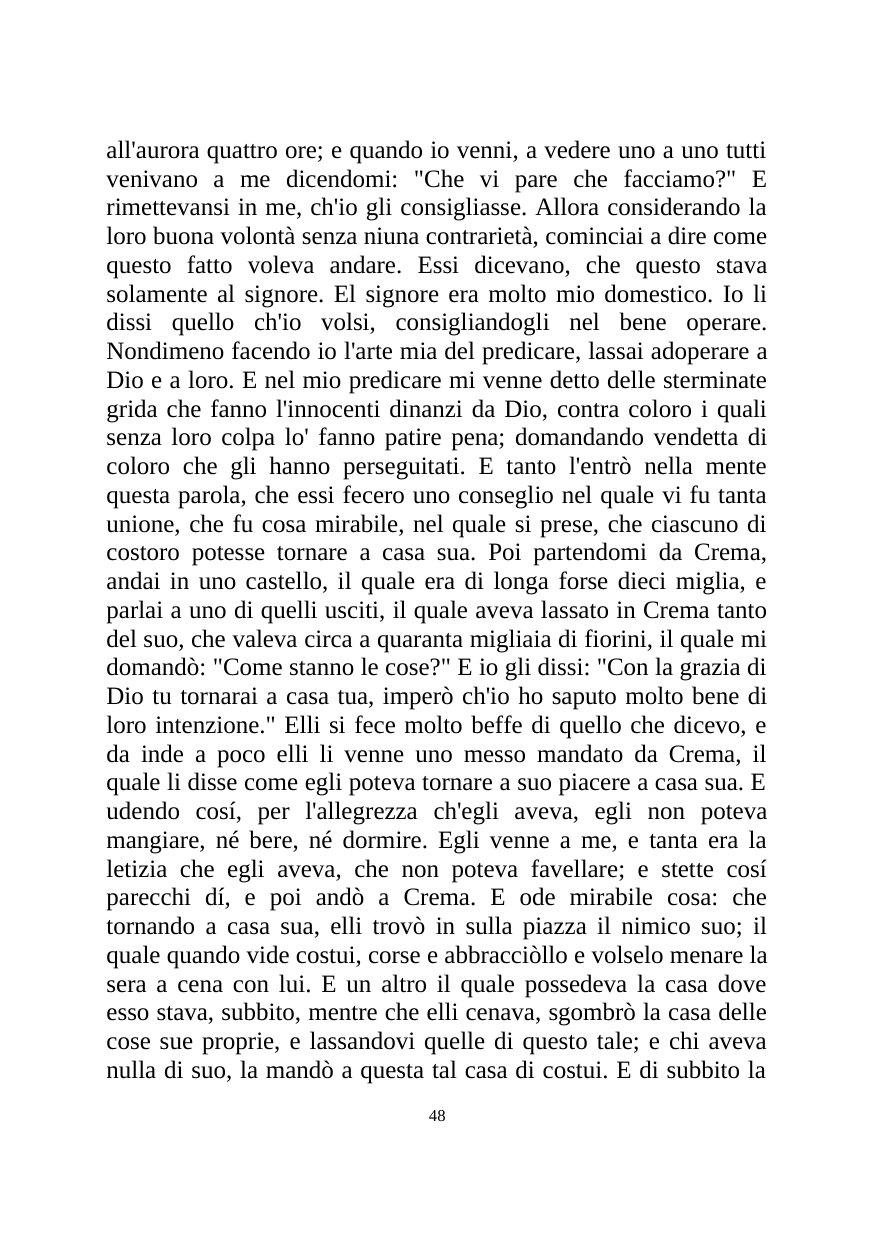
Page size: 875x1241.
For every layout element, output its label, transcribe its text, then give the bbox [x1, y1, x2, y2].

text all'aurora quattro ore; e quando io venni, a vedere uno a uno tutti venivano a me dicendomi: "Che vi pare che facciamo?" E rimettevansi in me, ch'io gli consigliasse. Allora considerando la loro buona volontà senza niuna contrarietà, cominciai a dire come questo fatto voleva andare. Essi dicevano, che questo stava solamente al signore. El signore era molto mio domestico. Io li dissi quello ch'io volsi, consigliandogli nel bene operare. Nondimeno facendo io l'arte mia del predicare, lassai adoperare a Dio e a loro. E nel mio predicare mi venne detto delle sterminate grida che fanno l'innocenti dinanzi da Dio, contra coloro i quali senza loro colpa lo' fanno patire pena; domandando vendetta di coloro che gli hanno perseguitati. E tanto l'entrò nella mente questa parola, che essi fecero uno conseglio nel quale vi fu tanta unione, che fu cosa mirabile, nel quale si prese, che ciascuno di costoro potesse tornare a casa sua. Poi partendomi da Crema, andai in uno castello, il quale era di longa forse dieci miglia, e parlai a uno di quelli usciti, il quale aveva lassato in Crema tanto del suo, che valeva circa a quaranta migliaia di fiorini, il quale mi domandò: "Come stanno le cose?" E io gli dissi: "Con la grazia di Dio tu tornarai a casa tua, imperò ch'io ho saputo molto bene di loro intenzione." Elli si fece molto beffe di quello che dicevo, e da inde a poco elli li venne uno messo mandato da Crema, il quale li disse come egli poteva tornare a suo piacere a casa sua. E udendo cosí, per l'allegrezza ch'egli aveva, egli non poteva mangiare, né bere, né dormire. Egli venne a me, e tanta era la letizia che egli aveva, che non poteva favellare; e stette cosí parecchi dí, e poi andò a Crema. E ode mirabile cosa: che tornando a casa sua, elli trovò in sulla piazza il nimico suo; il quale quando vide costui, corse e abbracciòllo e volselo menare la sera a cena con lui. E un altro il quale possedeva la casa dove esso stava, subbito, mentre che elli cenava, sgombrò la casa delle cose sue proprie, e lassandovi quelle di questo tale; e chi aveva nulla di suo, la mandò a questa tal casa di costui. E di subbito la [106, 135, 768, 1084]
